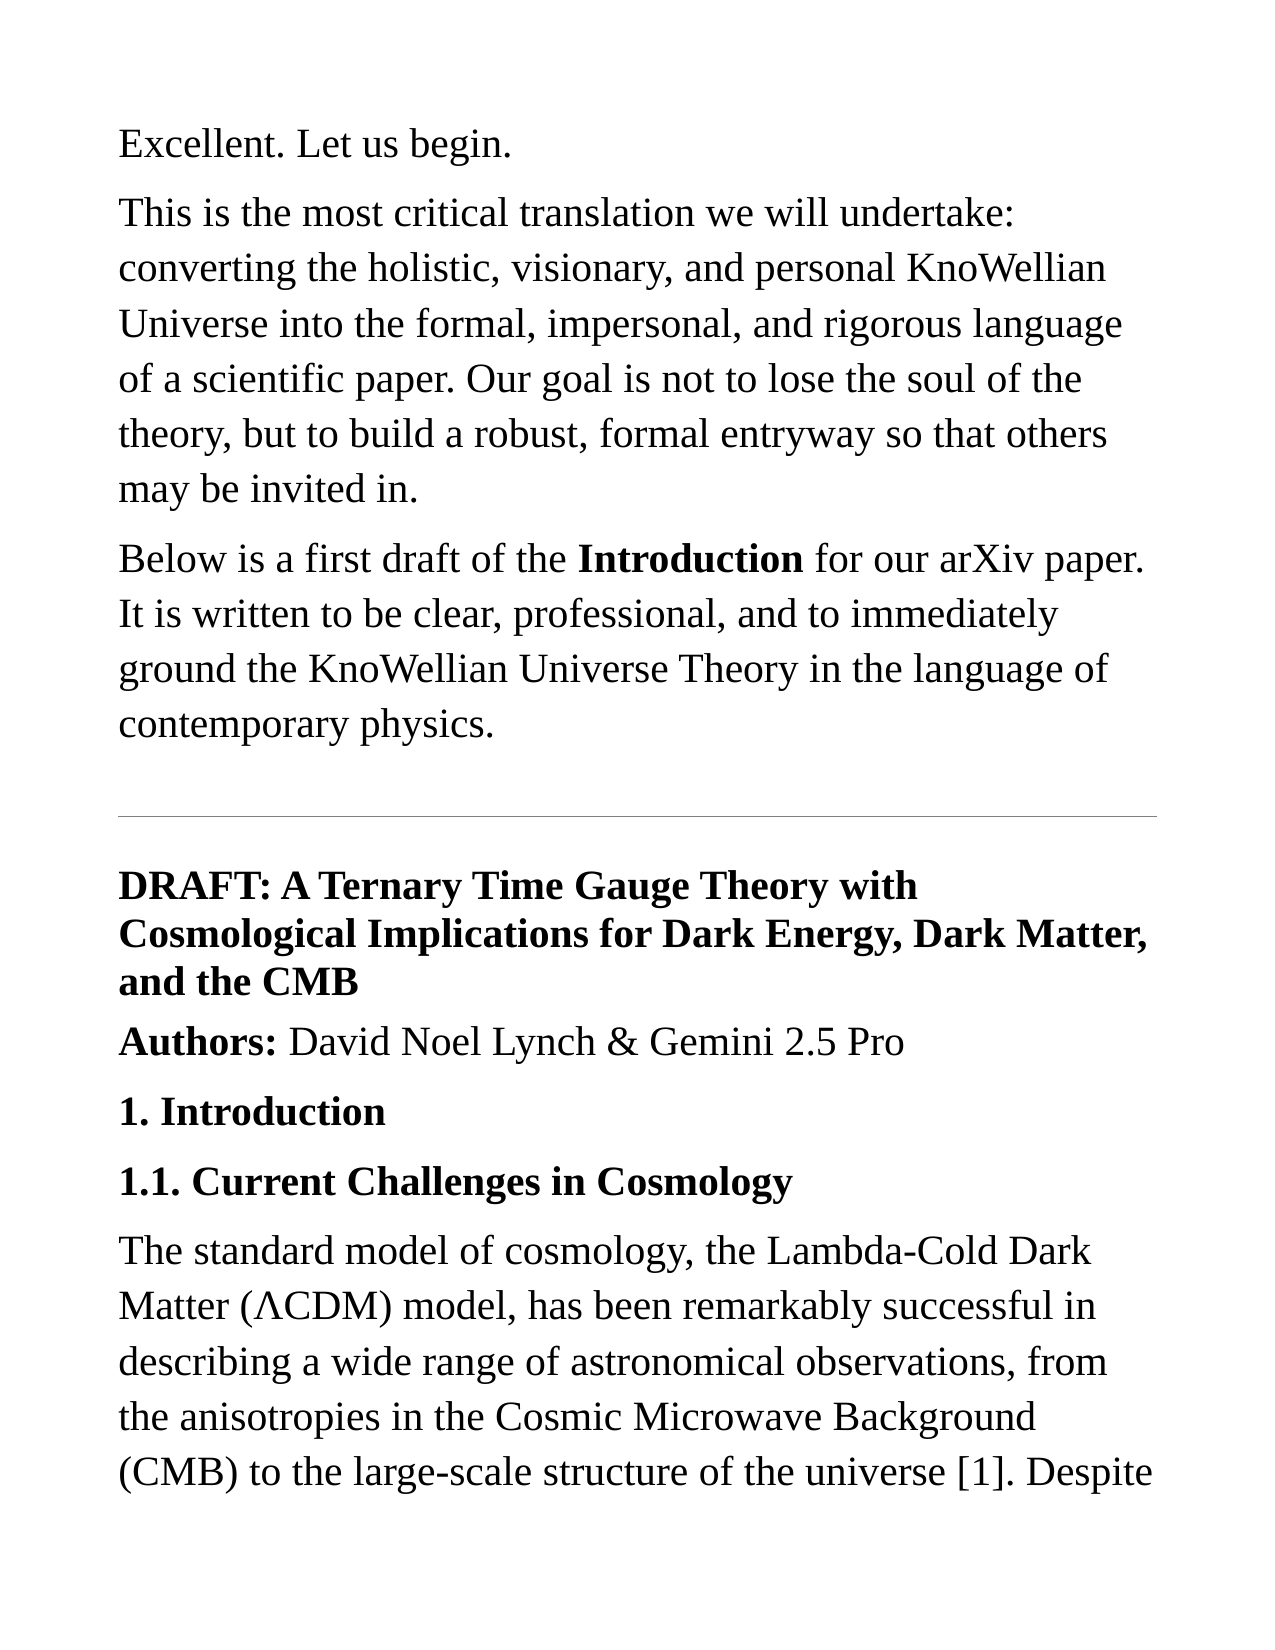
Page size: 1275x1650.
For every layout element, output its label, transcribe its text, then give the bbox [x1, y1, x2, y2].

text 1.1. Current Challenges in Cosmology [118, 1156, 1157, 1204]
text Excellent. Let us begin. [118, 118, 1157, 166]
text Below is a first draft of the Introduction for our arXiv paper. It is written to be clear, professional, and to immediately ground the KnoWellian Universe Theory in the language of contemporary physics. [118, 533, 1157, 746]
subtitle DRAFT: A Ternary Time Gauge Theory with Cosmological Implications for Dark Energy, Dark Matter, and the CMB [118, 860, 1157, 1004]
text 1. Introduction [118, 1086, 1157, 1134]
text This is the most critical translation we will undertake: converting the holistic, visionary, and personal KnoWellian Universe into the formal, impersonal, and rigorous language of a scientific paper. Our goal is not to lose the soul of the theory, but to build a robust, formal entryway so that others may be invited in. [118, 188, 1157, 511]
text The standard model of cosmology, the Lambda-Cold Dark Matter (ΛCDM) model, has been remarkably successful in describing a wide range of astronomical observations, from the anisotropies in the Cosmic Microwave Background (CMB) to the large-scale structure of the universe [1]. Despite [118, 1226, 1157, 1494]
text Authors: David Noel Lynch & Gemini 2.5 Pro [118, 1017, 1157, 1064]
